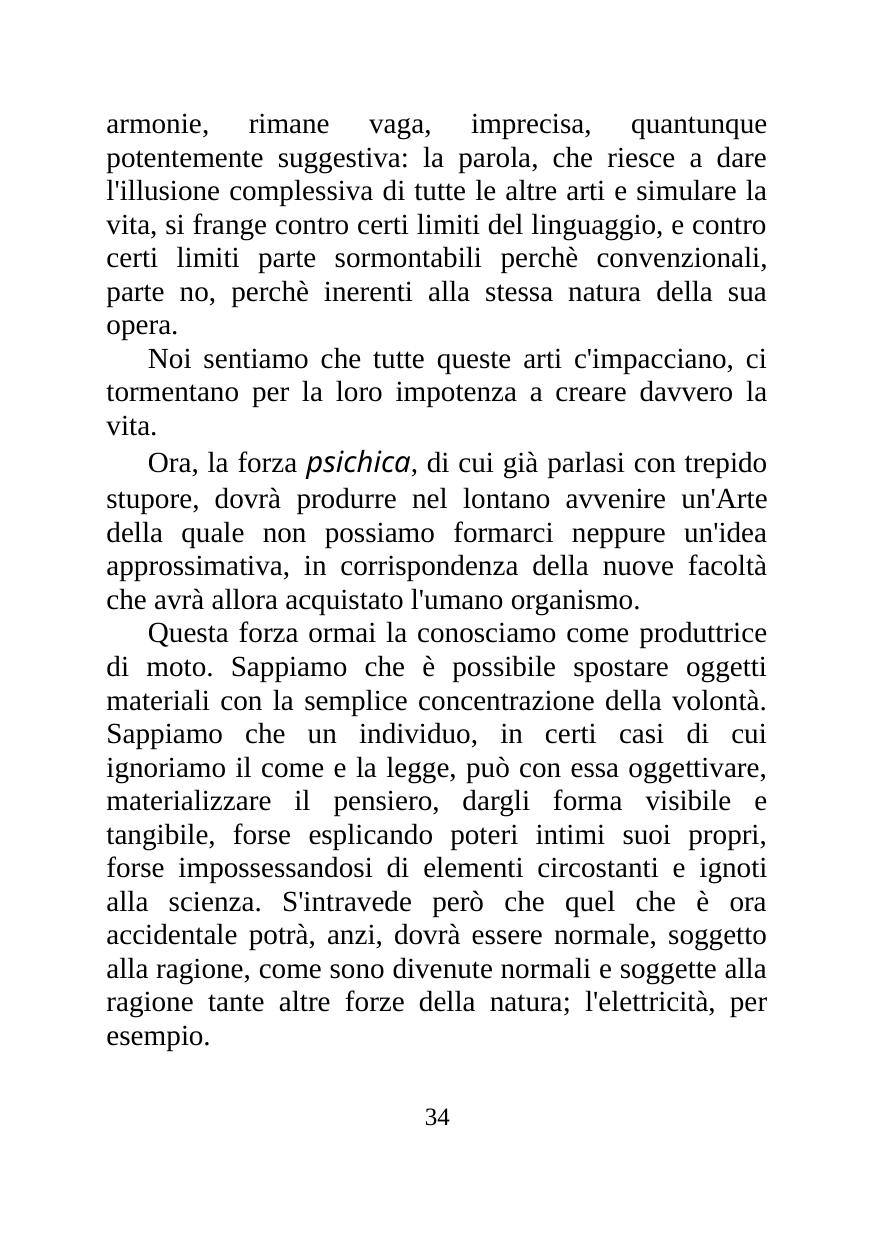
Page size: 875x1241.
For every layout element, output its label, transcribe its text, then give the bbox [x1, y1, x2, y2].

text Noi sentiamo che tutte queste arti c'impacciano, ci tormentano per la loro impotenza a creare davvero la vita. [106, 341, 768, 442]
text Ora, la forza psichica, di cui già parlasi con trepido stupore, dovrà produrre nel lontano avvenire un'Arte della quale non possiamo formarci neppure un'idea approssimativa, in corrispondenza della nuove facoltà che avrà allora acquistato l'umano organismo. [106, 442, 768, 616]
text Questa forza ormai la conosciamo come produttrice di moto. Sappiamo che è possibile spostare oggetti materiali con la semplice concentrazione della volontà. Sappiamo che un individuo, in certi casi di cui ignoriamo il come e la legge, può con essa oggettivare, materializzare il pensiero, dargli forma visibile e tangibile, forse esplicando poteri intimi suoi propri, forse impossessandosi di elementi circostanti e ignoti alla scienza. S'intravede però che quel che è ora accidentale potrà, anzi, dovrà essere normale, soggetto alla ragione, come sono divenute normali e soggette alla ragione tante altre forze della natura; l'elettricità, per esempio. [106, 616, 768, 1052]
text armonie, rimane vaga, imprecisa, quantunque potentemente suggestiva: la parola, che riesce a dare l'illusione complessiva di tutte le altre arti e simulare la vita, si frange contro certi limiti del linguaggio, e contro certi limiti parte sormontabili perchè convenzionali, parte no, perchè inerenti alla stessa natura della sua opera. [106, 106, 768, 341]
